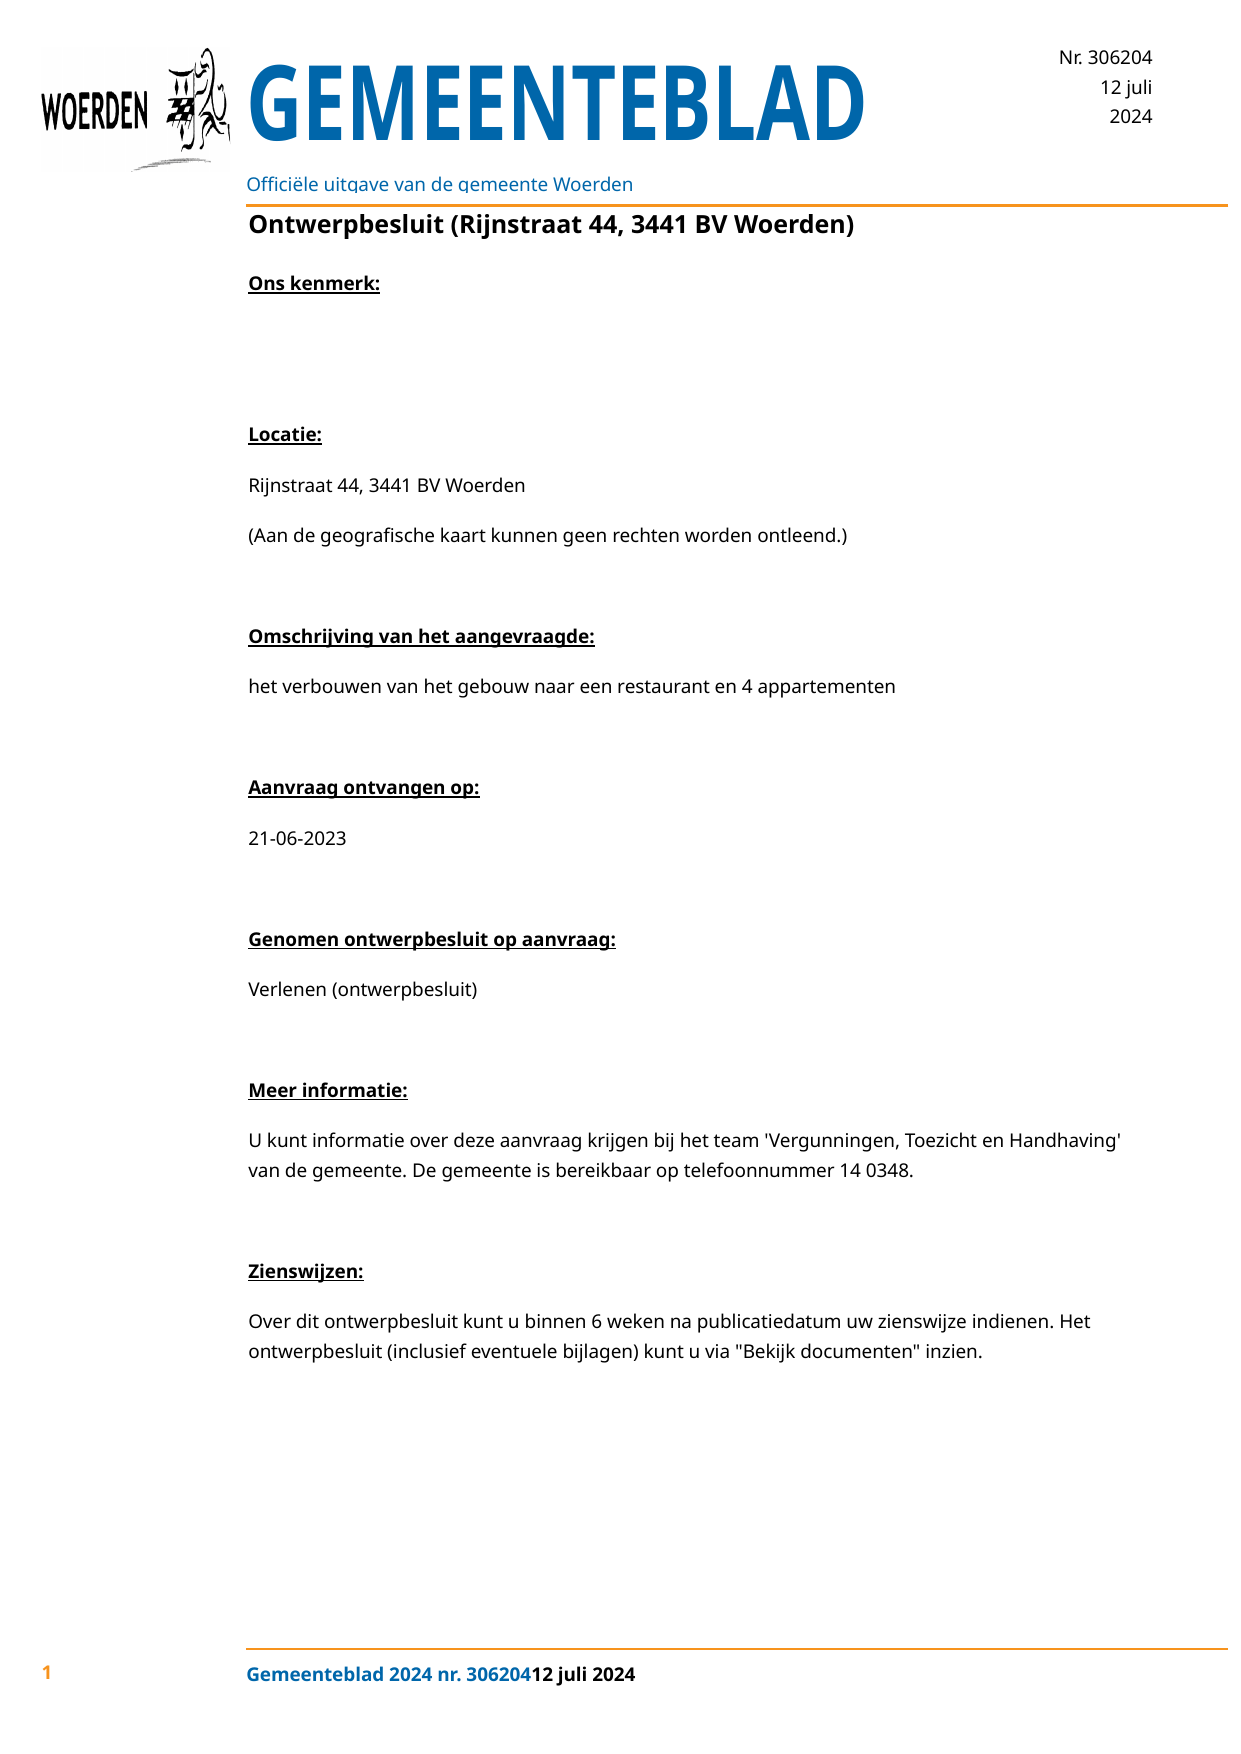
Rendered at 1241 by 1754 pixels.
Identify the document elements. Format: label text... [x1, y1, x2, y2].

text Verlenen (ontwerpbesluit) [248, 976, 1152, 1002]
text Zienswijzen: [248, 1258, 1152, 1283]
text (Aan de geografische kaart kunnen geen rechten worden ontleend.) [248, 522, 1152, 548]
picture [41, 47, 231, 172]
text Rijnstraat 44, 3441 BV Woerden [248, 472, 1152, 498]
text Omschrijving van het aangevraagde: [248, 623, 1152, 649]
text Over dit ontwerpbesluit kunt u binnen 6 weken na publicatiedatum uw zienswijze indienen. Het ontwerpbesluit (inclusief eventuele bijlagen) kunt u via "Bekijk documenten" inzien. [248, 1308, 1152, 1363]
text Ons kenmerk: [248, 270, 1152, 296]
text Locatie: [248, 422, 1152, 447]
text Aanvraag ontvangen op: [248, 774, 1152, 800]
text Genomen ontwerpbesluit op aanvraag: [248, 926, 1152, 951]
text Meer informatie: [248, 1077, 1152, 1103]
text 21-06-2023 [248, 825, 1152, 851]
text U kunt informatie over deze aanvraag krijgen bij het team 'Vergunningen, Toezicht en Handhaving' van de gemeente. De gemeente is bereikbaar op telefoonnummer 14 0348. [248, 1127, 1152, 1183]
text het verbouwen van het gebouw naar een restaurant en 4 appartementen [248, 674, 1152, 699]
text Ontwerpbesluit (Rijnstraat 44, 3441 BV Woerden) [248, 207, 1152, 241]
